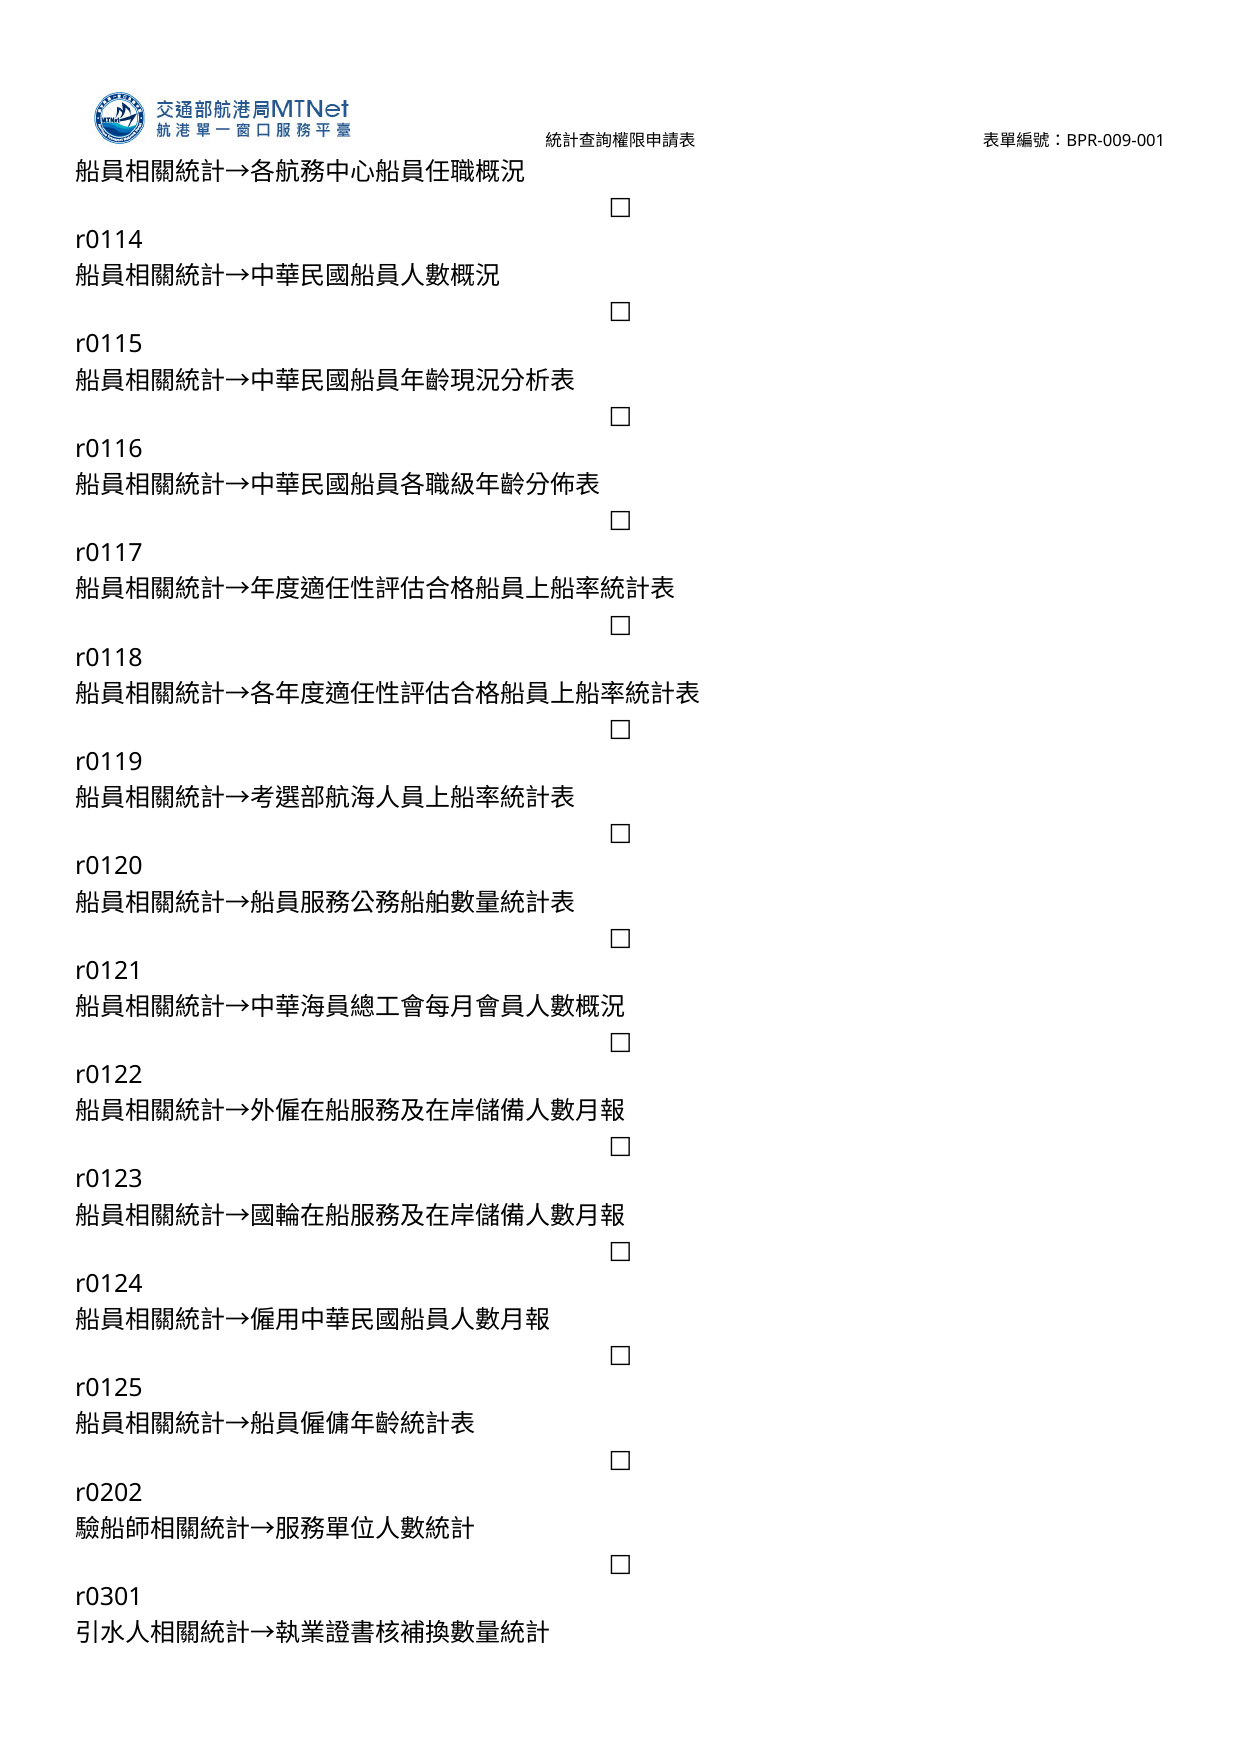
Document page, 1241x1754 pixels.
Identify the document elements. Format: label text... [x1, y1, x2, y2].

text □ [75, 1023, 1165, 1057]
text r0202 [75, 1474, 1165, 1508]
text 船員相關統計→各年度適任性評估合格船員上船率統計表 [75, 673, 1165, 709]
text 船員相關統計→中華海員總工會每月會員人數概況 [75, 986, 1165, 1023]
text □ [75, 709, 1165, 744]
text □ [75, 918, 1165, 952]
text □ [75, 1231, 1165, 1266]
text □ [75, 1336, 1165, 1370]
text □ [75, 501, 1165, 535]
text r0119 [75, 744, 1165, 778]
text 船員相關統計→中華民國船員年齡現況分析表 [75, 360, 1165, 396]
text 船員相關統計→年度適任性評估合格船員上船率統計表 [75, 569, 1165, 605]
text □ [75, 814, 1165, 848]
text r0125 [75, 1370, 1165, 1404]
picture [75, 88, 397, 147]
text 驗船師相關統計→服務單位人數統計 [75, 1508, 1165, 1544]
text 船員相關統計→中華民國船員各職級年齡分佈表 [75, 464, 1165, 501]
text 船員相關統計→國輪在船服務及在岸儲備人數月報 [75, 1195, 1165, 1231]
text r0123 [75, 1161, 1165, 1195]
text 船員相關統計→中華民國船員人數概況 [75, 256, 1165, 292]
text r0122 [75, 1057, 1165, 1091]
text □ [75, 292, 1165, 326]
text r0115 [75, 326, 1165, 360]
text 船員相關統計→僱用中華民國船員人數月報 [75, 1299, 1165, 1336]
text 船員相關統計→各航務中心船員任職概況 [75, 151, 1165, 188]
text 船員相關統計→考選部航海人員上船率統計表 [75, 778, 1165, 814]
text □ [75, 188, 1165, 222]
text 船員相關統計→外僱在船服務及在岸儲備人數月報 [75, 1091, 1165, 1127]
text □ [75, 1127, 1165, 1161]
text □ [75, 396, 1165, 431]
text r0124 [75, 1266, 1165, 1299]
text r0120 [75, 848, 1165, 882]
text □ [75, 1440, 1165, 1474]
text r0118 [75, 639, 1165, 673]
text 船員相關統計→船員僱傭年齡統計表 [75, 1404, 1165, 1440]
text r0301 [75, 1579, 1165, 1613]
text 引水人相關統計→執業證書核補換數量統計 [75, 1613, 1165, 1649]
text r0117 [75, 535, 1165, 569]
text r0116 [75, 431, 1165, 464]
text 船員相關統計→船員服務公務船舶數量統計表 [75, 882, 1165, 918]
text □ [75, 605, 1165, 639]
text □ [75, 1544, 1165, 1579]
text r0114 [75, 222, 1165, 256]
text r0121 [75, 952, 1165, 986]
